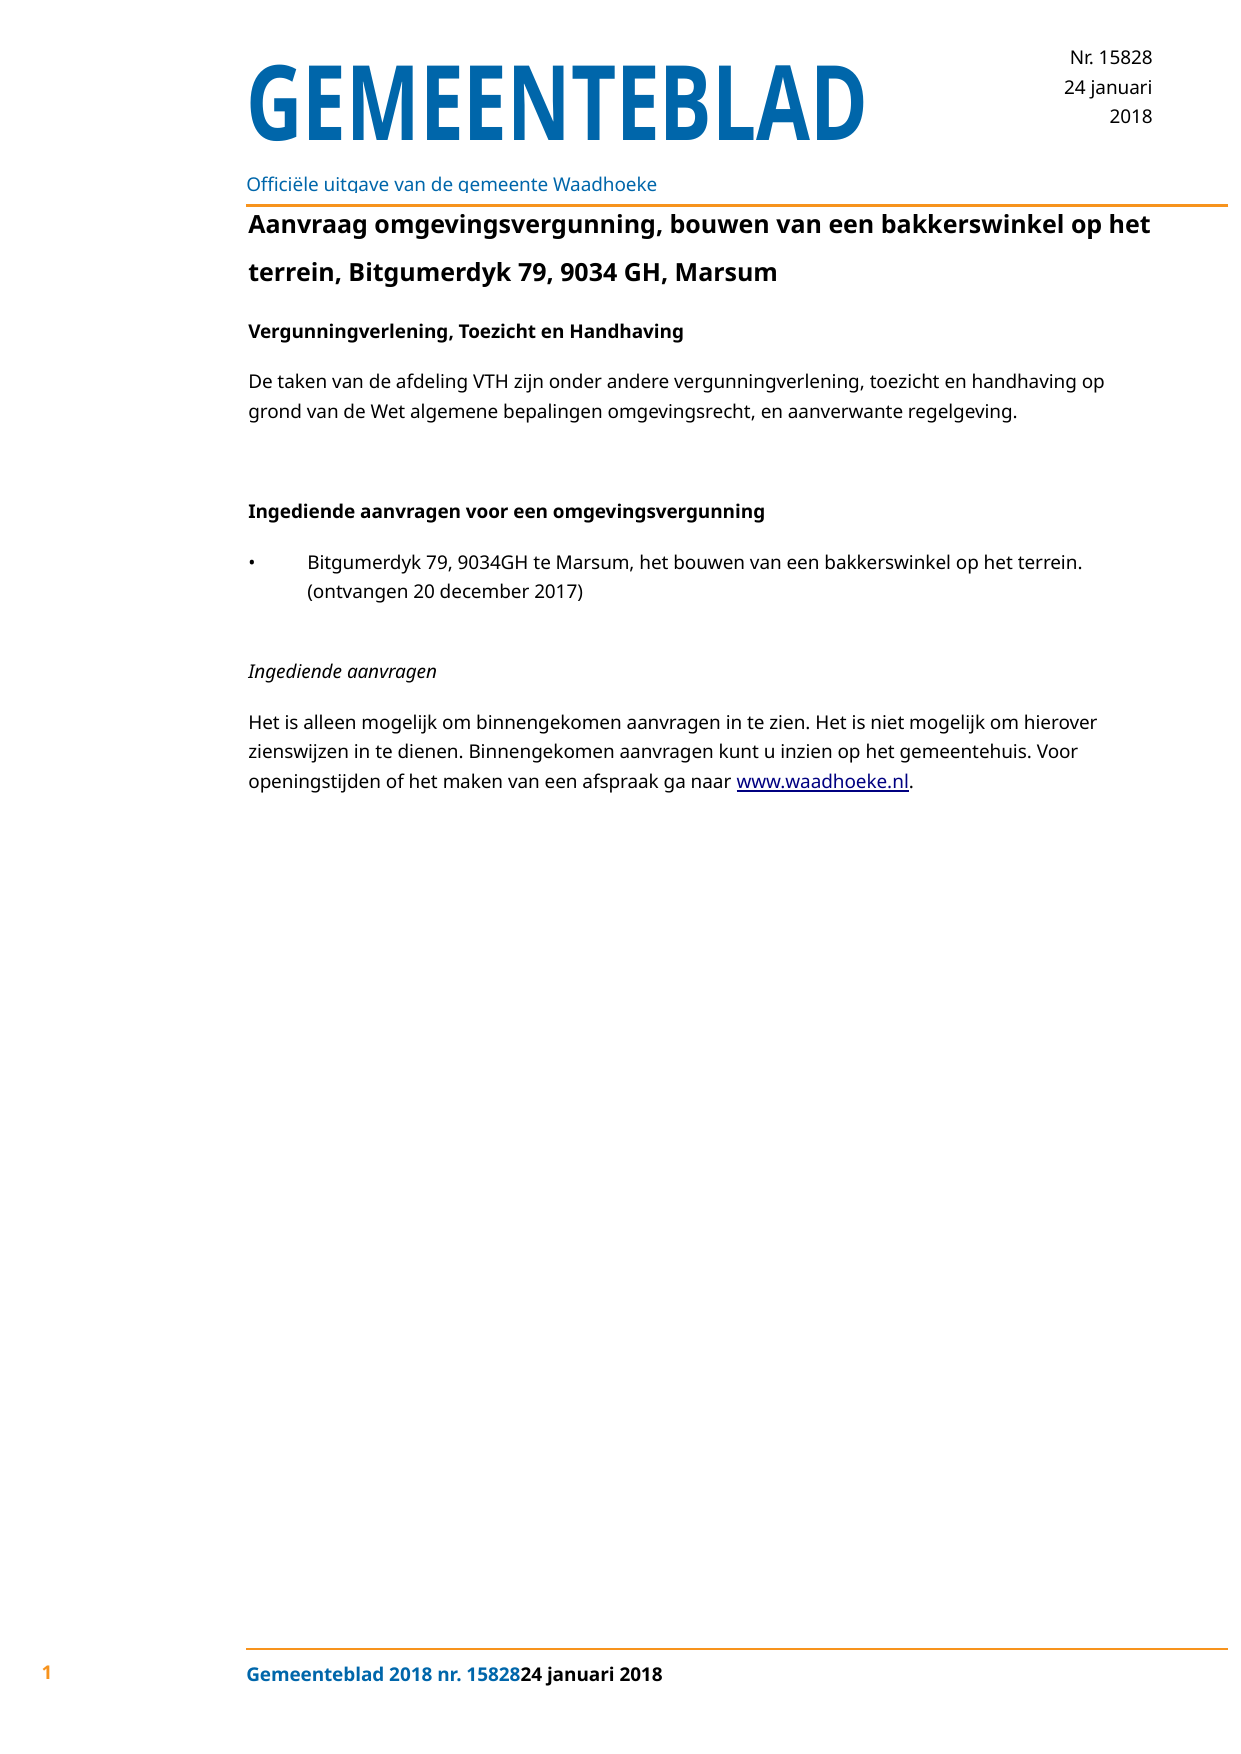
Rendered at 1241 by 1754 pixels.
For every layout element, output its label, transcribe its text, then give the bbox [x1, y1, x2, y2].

text Ingediende aanvragen [248, 659, 1152, 684]
list Bitgumerdyk 79, 9034GH te Marsum, het bouwen van een bakkerswinkel op het terrein. (ontvangen 20 december 2017) [248, 549, 1152, 604]
text Het is alleen mogelijk om binnengekomen aanvragen in te zien. Het is niet mogelijk om hierover zienswijzen in te dienen. Binnengekomen aanvragen kunt u inzien op het gemeentehuis. Voor openingstijden of het maken van een afspraak ga naar www.waadhoeke.nl. [248, 709, 1152, 794]
text Vergunningverlening, Toezicht en Handhaving [248, 318, 1152, 344]
text De taken van de afdeling VTH zijn onder andere vergunningverlening, toezicht en handhaving op grond van de Wet algemene bepalingen omgevingsrecht, en aanverwante regelgeving. [248, 368, 1152, 424]
text Ingediende aanvragen voor een omgevingsvergunning [248, 499, 1152, 524]
text Aanvraag omgevingsvergunning, bouwen van een bakkerswinkel op het terrein, Bitgumerdyk 79, 9034 GH, Marsum [248, 207, 1152, 288]
picture [41, 47, 231, 172]
